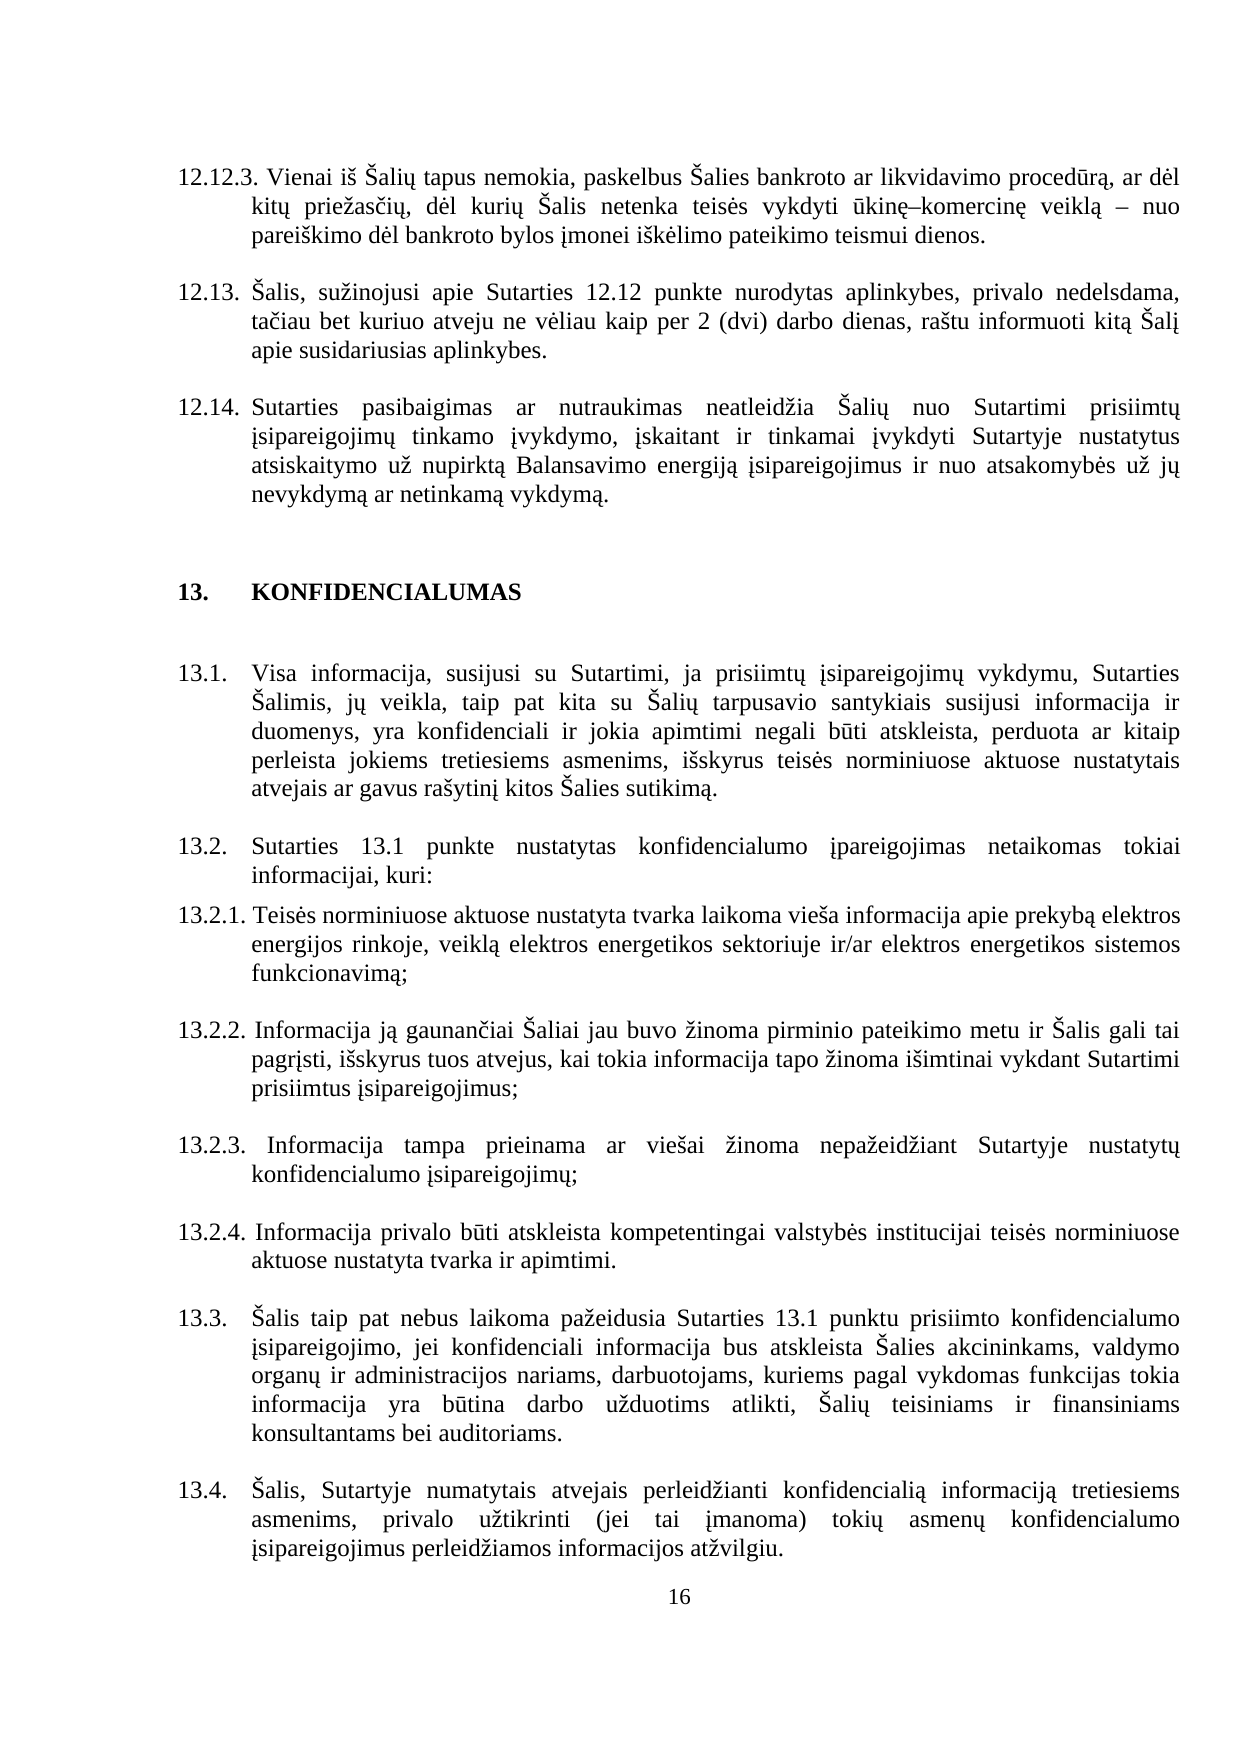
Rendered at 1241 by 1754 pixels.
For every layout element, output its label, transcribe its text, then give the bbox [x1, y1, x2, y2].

text 13.2. Sutarties 13.1 punkte nustatytas konfidencialumo įpareigojimas netaikomas tokiai informacijai, kuri: [177, 831, 1181, 888]
text 13.2.1. Teisės norminiuose aktuose nustatyta tvarka laikoma vieša informacija apie prekybą elektros energijos rinkoje, veiklą elektros energetikos sektoriuje ir/ar elektros energetikos sistemos funkcionavimą; [177, 900, 1181, 987]
text 12.14. Sutarties pasibaigimas ar nutraukimas neatleidžia Šalių nuo Sutartimi prisiimtų įsipareigojimų tinkamo įvykdymo, įskaitant ir tinkamai įvykdyti Sutartyje nustatytus atsiskaitymo už nupirktą Balansavimo energiją įsipareigojimus ir nuo atsakomybės už jų nevykdymą ar netinkamą vykdymą. [177, 392, 1181, 507]
text 13.2.4. Informacija privalo būti atskleista kompetentingai valstybės institucijai teisės norminiuose aktuose nustatyta tvarka ir apimtimi. [177, 1217, 1181, 1274]
text 13.2.3. Informacija tampa prieinama ar viešai žinoma nepažeidžiant Sutartyje nustatytų konfidencialumo įsipareigojimų; [177, 1130, 1181, 1188]
text 12.12.3. Vienai iš Šalių tapus nemokia, paskelbus Šalies bankroto ar likvidavimo procedūrą, ar dėl kitų priežasčių, dėl kurių Šalis netenka teisės vykdyti ūkinę–komercinę veiklą – nuo pareiškimo dėl bankroto bylos įmonei iškėlimo pateikimo teismui dienos. [177, 162, 1181, 249]
text 13. KONFIDENCIALUMAS [177, 577, 1181, 606]
text 13.1. Visa informacija, susijusi su Sutartimi, ja prisiimtų įsipareigojimų vykdymu, Sutarties Šalimis, jų veikla, taip pat kita su Šalių tarpusavio santykiais susijusi informacija ir duomenys, yra konfidenciali ir jokia apimtimi negali būti atskleista, perduota ar kitaip perleista jokiems tretiesiems asmenims, išskyrus teisės norminiuose aktuose nustatytais atvejais ar gavus rašytinį kitos Šalies sutikimą. [177, 658, 1181, 802]
text 13.3. Šalis taip pat nebus laikoma pažeidusia Sutarties 13.1 punktu prisiimto konfidencialumo įsipareigojimo, jei konfidenciali informacija bus atskleista Šalies akcininkams, valdymo organų ir administracijos nariams, darbuotojams, kuriems pagal vykdomas funkcijas tokia informacija yra būtina darbo užduotims atlikti, Šalių teisiniams ir finansiniams konsultantams bei auditoriams. [177, 1303, 1181, 1447]
text 12.13. Šalis, sužinojusi apie Sutarties 12.12 punkte nurodytas aplinkybes, privalo nedelsdama, tačiau bet kuriuo atveju ne vėliau kaip per 2 (dvi) darbo dienas, raštu informuoti kitą Šalį apie susidariusias aplinkybes. [177, 277, 1181, 364]
text 13.2.2. Informacija ją gaunančiai Šaliai jau buvo žinoma pirminio pateikimo metu ir Šalis gali tai pagrįsti, išskyrus tuos atvejus, kai tokia informacija tapo žinoma išimtinai vykdant Sutartimi prisiimtus įsipareigojimus; [177, 1015, 1181, 1102]
text 13.4. Šalis, Sutartyje numatytais atvejais perleidžianti konfidencialią informaciją tretiesiems asmenims, privalo užtikrinti (jei tai įmanoma) tokių asmenų konfidencialumo įsipareigojimus perleidžiamos informacijos atžvilgiu. [177, 1475, 1181, 1562]
